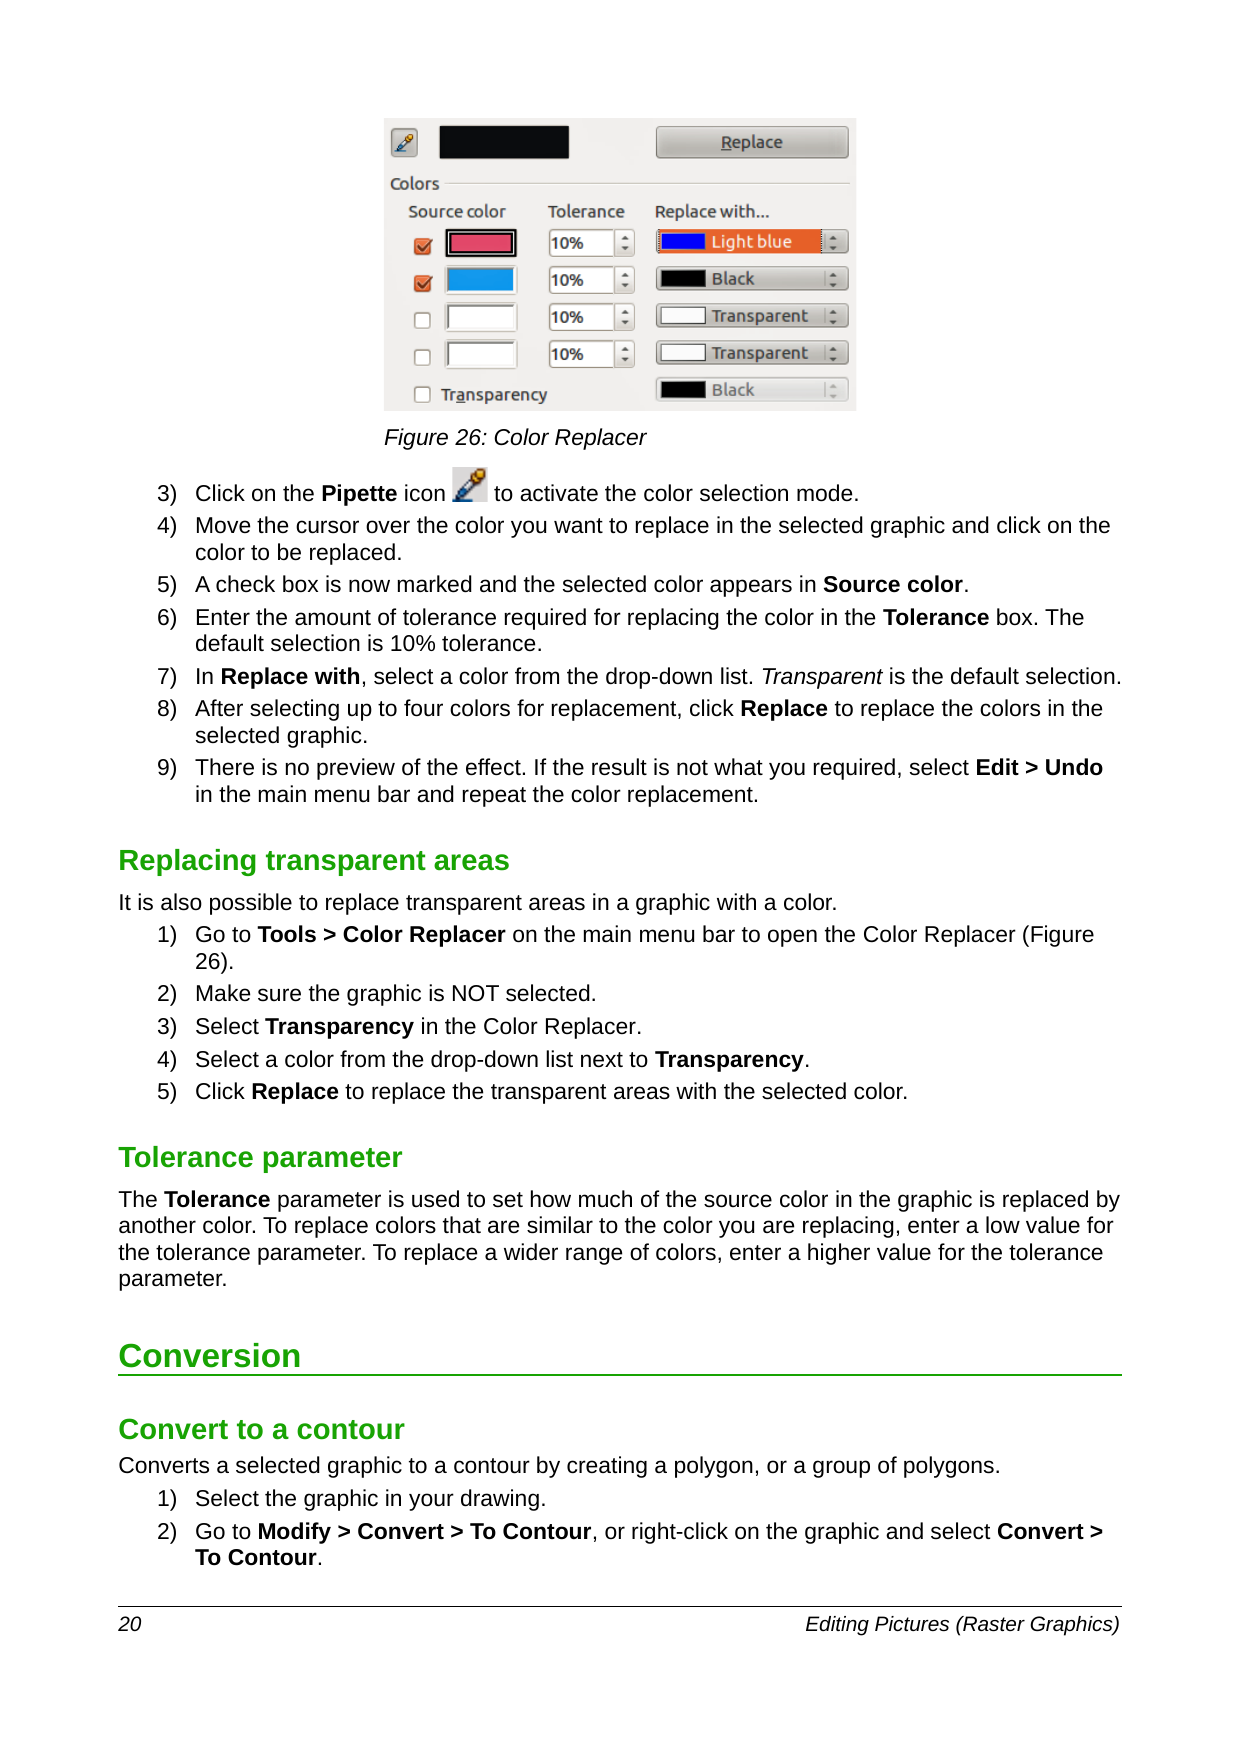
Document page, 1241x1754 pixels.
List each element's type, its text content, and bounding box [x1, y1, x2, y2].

list In Replace with, select a color from the drop-down list. Transparent is the default selection. [177, 663, 1122, 689]
list Converts a selected graphic to a contour by creating a polygon, or a group of polygons. [118, 1452, 1122, 1478]
subtitle Convert to a contour [118, 1412, 1122, 1446]
picture [452, 467, 488, 502]
text The Tolerance parameter is used to set how much of the source color in the graphic is replaced by another color. To replace colors that are similar to the color you are replacing, enter a low value for the tolerance parameter. To replace a wider range of colors, enter a higher value for the tolerance parameter. [118, 1186, 1122, 1291]
list It is also possible to replace transparent areas in a graphic with a color. [118, 888, 1122, 915]
list Enter the amount of tolerance required for replacing the color in the Tolerance box. The default selection is 10% tolerance. [177, 604, 1122, 657]
list Select a color from the drop-down list next to Transparency. [177, 1046, 1122, 1072]
text Figure 26: Color Replacer [384, 423, 856, 450]
list Make sure the graphic is NOT selected. [177, 980, 1122, 1007]
list After selecting up to four colors for replacement, click Replace to replace the colors in the selected graphic. [177, 695, 1122, 748]
list Move the cursor over the color you want to replace in the selected graphic and click on the color to be replaced. [177, 512, 1122, 565]
list Go to Modify > Convert > To Contour, or right-click on the graphic and select Convert > To Contour. [177, 1518, 1122, 1570]
list Go to Tools > Color Replacer on the main menu bar to open the Color Replacer (Figure 26). [177, 921, 1122, 974]
list Click Replace to replace the transparent areas with the selected color. [177, 1078, 1122, 1104]
list A check box is now marked and the selected color appears in Source color. [177, 571, 1122, 598]
subtitle Conversion [118, 1336, 1122, 1374]
subtitle Tolerance parameter [118, 1140, 1122, 1173]
list Select Transparency in the Color Replacer. [177, 1013, 1122, 1039]
list Select the graphic in your drawing. [177, 1485, 1122, 1511]
list Click on the Pipette icon to activate the color selection mode. [177, 468, 1122, 506]
list There is no preview of the effect. If the result is not what you required, select Edit > Undo in the main menu bar and repeat the color replacement. [177, 754, 1122, 807]
subtitle Replacing transparent areas [118, 843, 1122, 876]
picture [383, 118, 857, 411]
